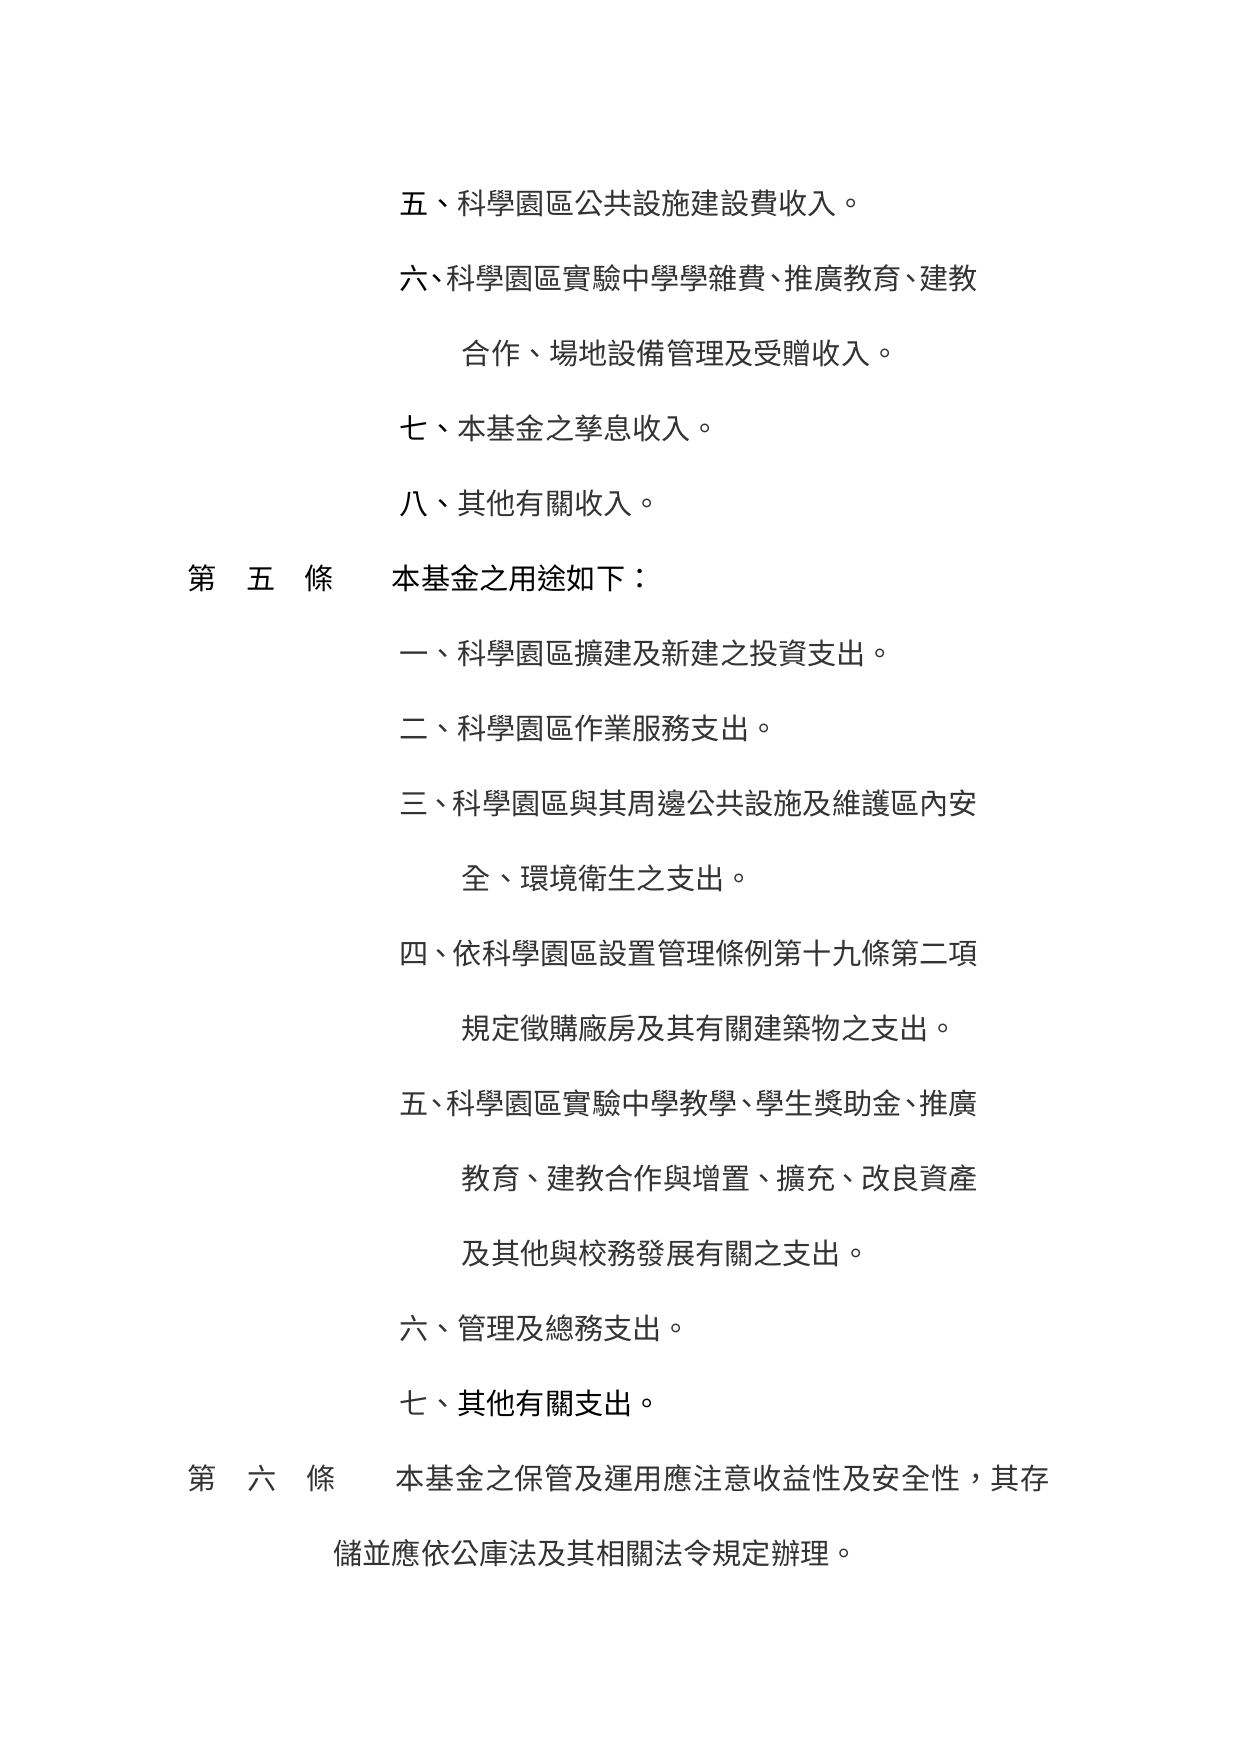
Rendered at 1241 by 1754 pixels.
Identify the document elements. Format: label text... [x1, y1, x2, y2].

text 四、依科學園區設置管理條例第十九條第二項規定徵購廠房及其有關建築物之支出。 [399, 914, 978, 1064]
text 七、其他有關支出。 [399, 1364, 978, 1439]
text 五、科學園區實驗中學教學、學生獎助金、推廣教育、建教合作與增置、擴充、改良資產及其他與校務發展有關之支出。 [399, 1064, 978, 1289]
text 第 五 條 本基金之用途如下： [187, 539, 1053, 614]
text 七、本基金之孳息收入。 [399, 389, 978, 464]
text 八、其他有關收入。 [399, 464, 978, 539]
text 五、科學園區公共設施建設費收入。 [399, 164, 978, 239]
text 三、科學園區與其周邊公共設施及維護區內安全、環境衛生之支出。 [399, 764, 978, 914]
text 二、科學園區作業服務支出。 [399, 689, 978, 764]
text 六、管理及總務支出。 [399, 1289, 978, 1364]
text 一、科學園區擴建及新建之投資支出。 [399, 614, 978, 689]
text 第 六 條 本基金之保管及運用應注意收益性及安全性，其存儲並應依公庫法及其相關法令規定辦理。 [187, 1439, 1053, 1589]
text 六、科學園區實驗中學學雜費、推廣教育、建教合作、場地設備管理及受贈收入。 [399, 239, 978, 389]
